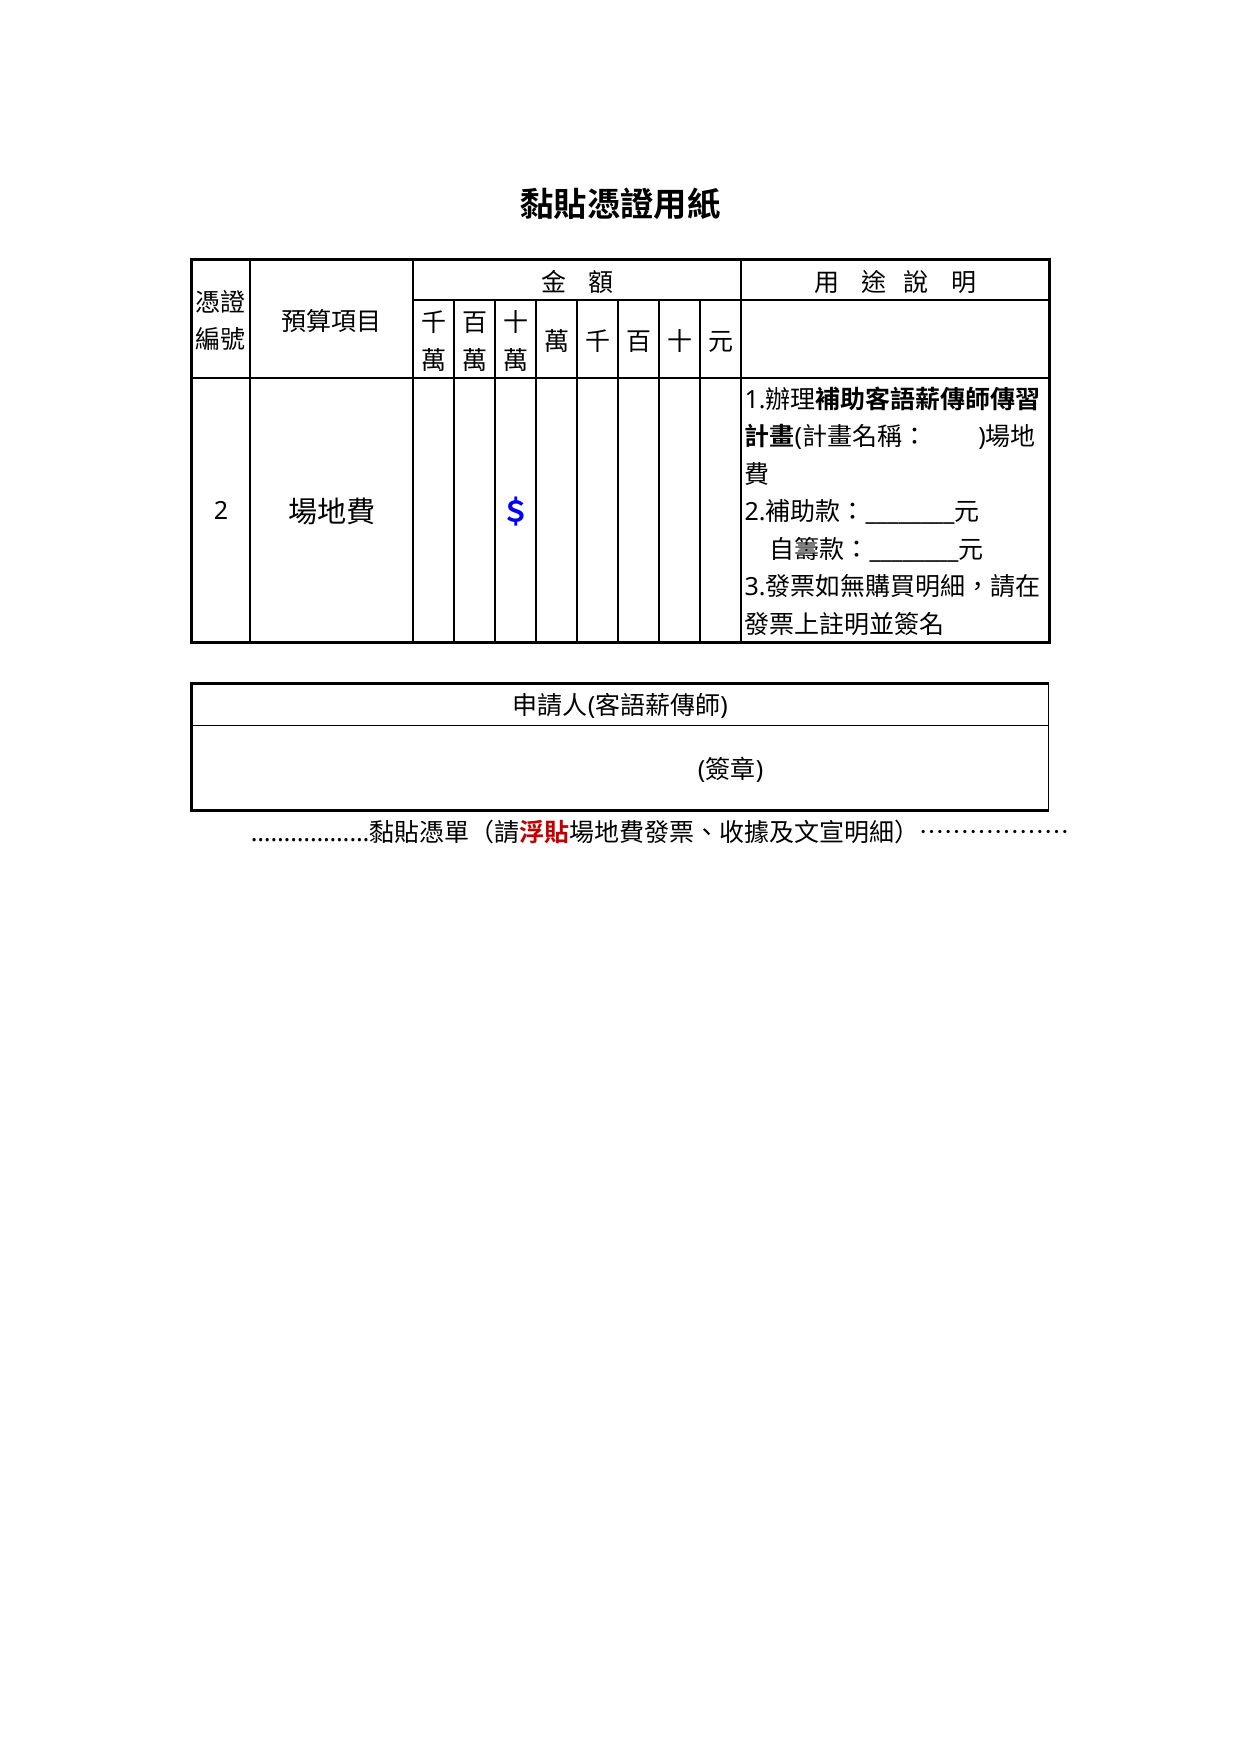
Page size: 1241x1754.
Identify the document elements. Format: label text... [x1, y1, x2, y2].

text 黏貼憑證用紙 [187, 164, 1053, 239]
table_cell 2 [193, 379, 249, 641]
table_cell [414, 379, 453, 641]
table_cell [701, 379, 740, 641]
table_cell 1.辦理補助客語薪傳師傳習計畫(計畫名稱： )場地費 2.補助款：________元 自籌款：________元 3.發票如無購買明細，請在發票上註明並簽名 [742, 379, 1048, 641]
table_header 預算項目 [251, 261, 412, 377]
table_cell 十萬 [496, 301, 535, 377]
table_cell 場地費 [251, 379, 412, 641]
table_cell 百 [619, 301, 658, 377]
table_header 憑證編號 [193, 261, 249, 377]
table_cell 千 [578, 301, 617, 377]
table_cell 十 [660, 301, 699, 377]
table_cell [455, 379, 494, 641]
text ………………黏貼憑單（請浮貼場地費發票、收據及文宣明細）……………… [187, 812, 1125, 849]
table_cell 萬 [537, 301, 576, 377]
table_header 申請人(客語薪傳師) [193, 685, 1048, 724]
table_cell [578, 379, 617, 641]
table_cell [660, 379, 699, 641]
table_cell [619, 379, 658, 641]
table_cell 千萬 [414, 301, 453, 377]
table_cell (簽章) [193, 726, 1048, 808]
table_header 用 途 說 明 [742, 261, 1048, 299]
table_cell ＄ [496, 379, 535, 641]
table_cell [742, 301, 1048, 377]
table_header 金 額 [414, 261, 740, 299]
table_cell 元 [701, 301, 740, 377]
table_cell 百萬 [455, 301, 494, 377]
table_cell [537, 379, 576, 641]
